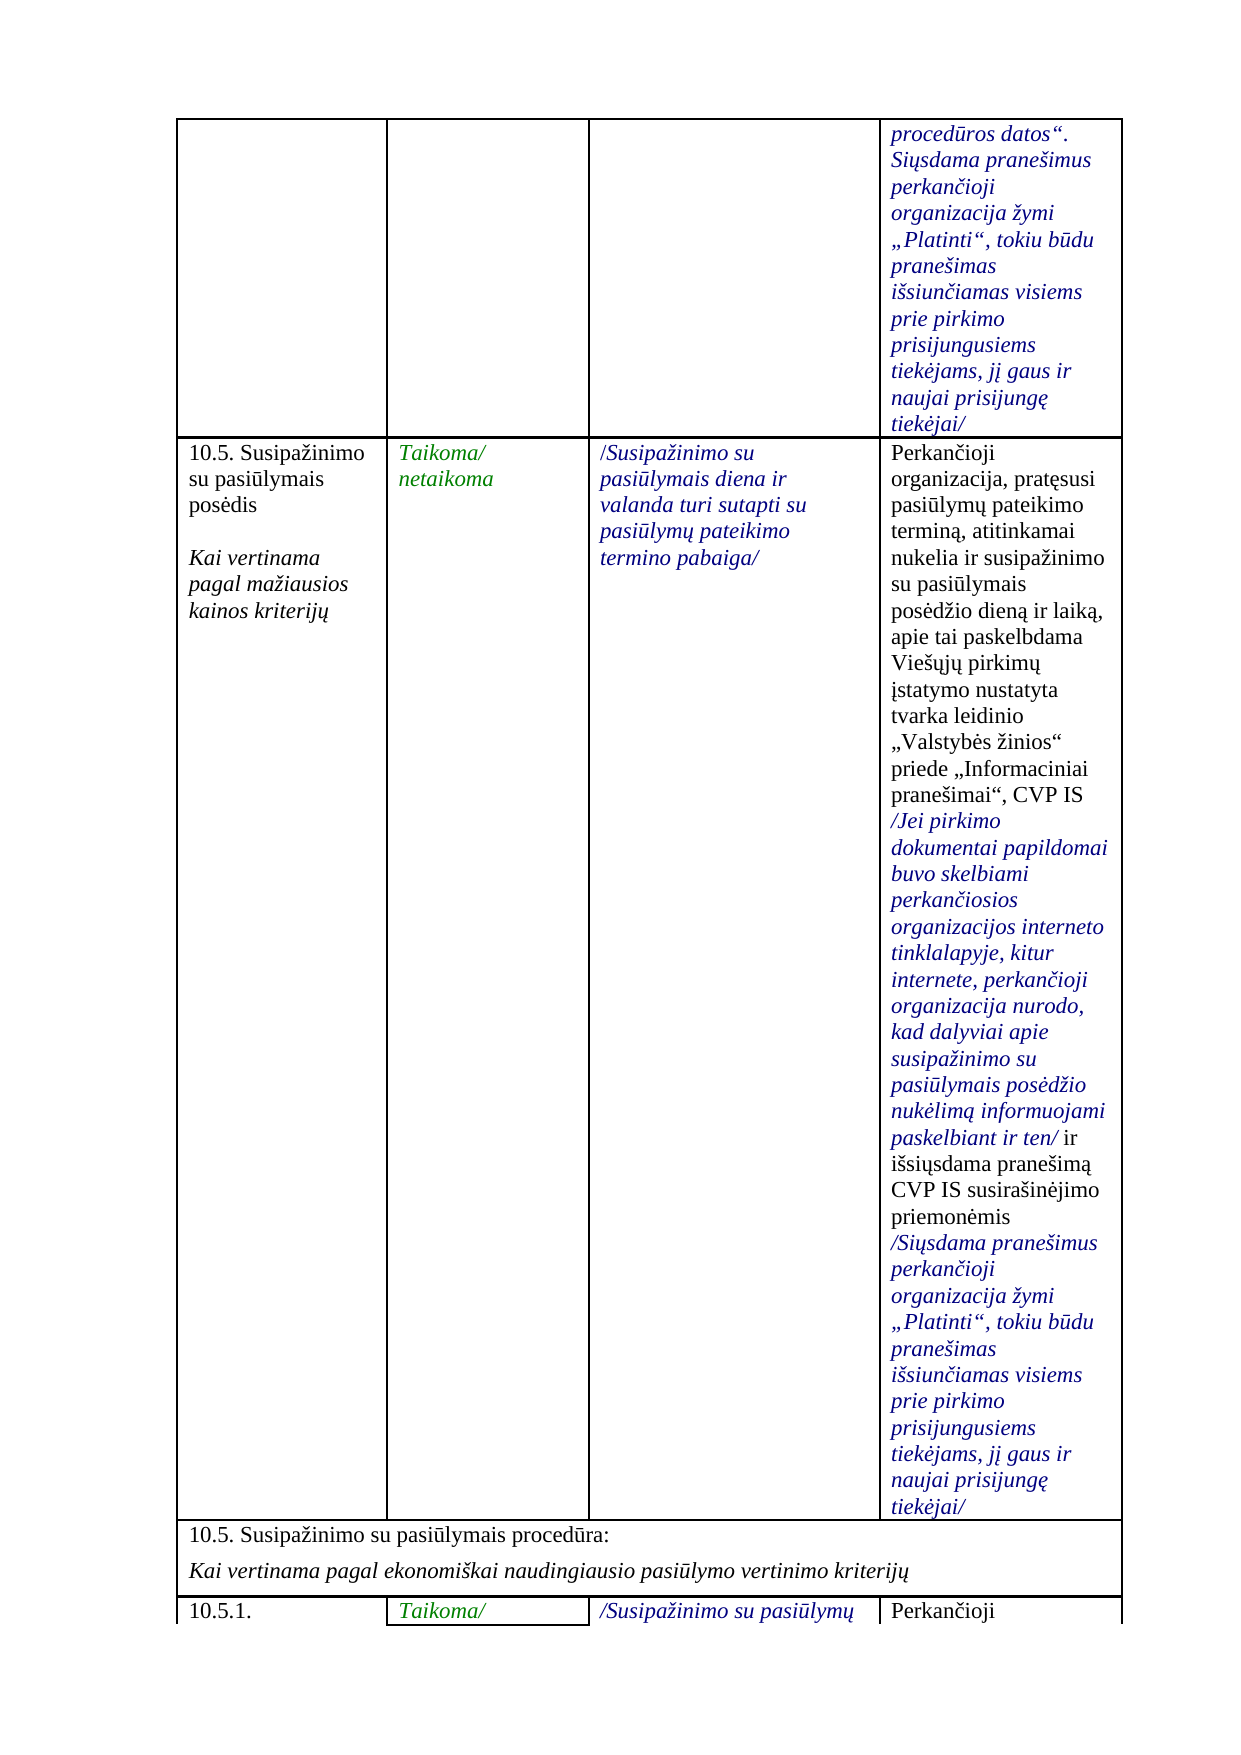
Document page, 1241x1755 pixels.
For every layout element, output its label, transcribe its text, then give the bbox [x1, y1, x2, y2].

table_cell [590, 120, 879, 436]
table_cell procedūros datos“. Siųsdama pranešimus perkančioji organizacija žymi „Platinti“, tokiu būdu pranešimas išsiunčiamas visiems prie pirkimo prisijungusiems tiekėjams, jį gaus ir naujai prisijungę tiekėjai/ [881, 120, 1121, 436]
table_cell Perkančioji organizacija, pratęsusi pasiūlymų pateikimo terminą, atitinkamai nukelia ir susipažinimo su pasiūlymais posėdžio dieną ir laiką, apie tai paskelbdama Viešųjų pirkimų įstatymo nustatyta tvarka leidinio „Valstybės žinios“ priede „Informaciniai pranešimai“, CVP IS /Jei pirkimo dokumentai papildomai buvo skelbiami perkančiosios organizacijos interneto tinklalapyje, kitur internete, perkančioji organizacija nurodo, kad dalyviai apie susipažinimo su pasiūlymais posėdžio nukėlimą informuojami paskelbiant ir ten/ ir išsiųsdama pranešimą CVP IS susirašinėjimo priemonėmis /Siųsdama pranešimus perkančioji organizacija žymi „Platinti“, tokiu būdu pranešimas išsiunčiamas visiems prie pirkimo prisijungusiems tiekėjams, jį gaus ir naujai prisijungę tiekėjai/ [881, 439, 1121, 1519]
table_cell /Susipažinimo su pasiūlymais diena ir valanda turi sutapti su pasiūlymų pateikimo termino pabaiga/ [590, 439, 879, 1519]
table_cell 10.5. Susipažinimo su pasiūlymais posėdis Kai vertinama pagal mažiausios kainos kriterijų [178, 439, 386, 1519]
table_cell Perkančioji [881, 1598, 1121, 1624]
table_cell Taikoma/ [388, 1598, 588, 1624]
table_cell 10.5. Susipažinimo su pasiūlymais procedūra: Kai vertinama pagal ekonomiškai naudingiausio pasiūlymo vertinimo kriterijų [178, 1521, 1121, 1595]
table_cell [388, 120, 588, 436]
table_cell 10.5.1. [178, 1598, 386, 1624]
table_cell /Susipažinimo su pasiūlymų [590, 1598, 879, 1624]
table_cell Taikoma/netaikoma [388, 439, 588, 1519]
table_cell [178, 120, 386, 436]
